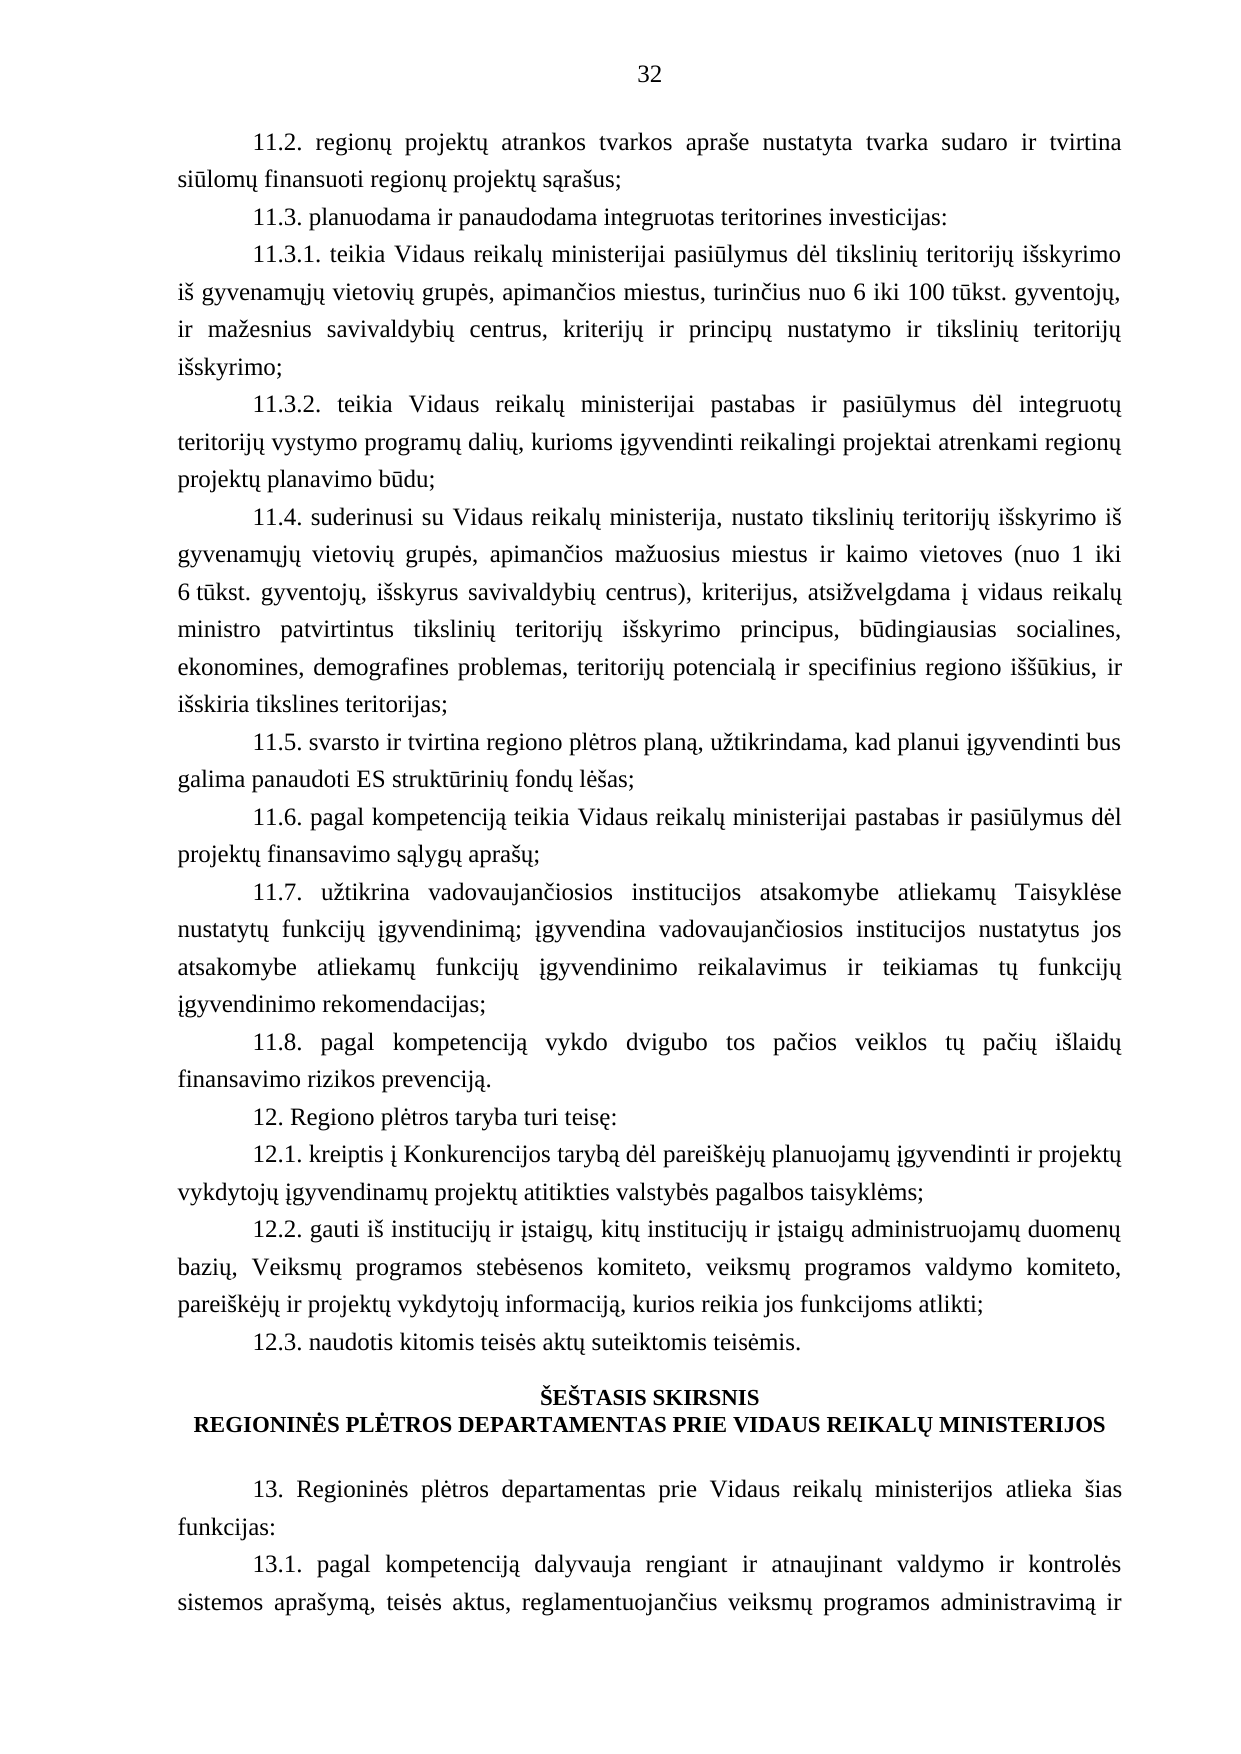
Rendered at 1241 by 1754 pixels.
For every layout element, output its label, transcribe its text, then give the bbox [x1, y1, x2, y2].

text REGIONINĖS PLĖTROS DEPARTAMENTAS PRIE VIDAUS REIKALŲ MINISTERIJOS [177, 1411, 1122, 1437]
text 13.1. pagal kompetenciją dalyvauja rengiant ir atnaujinant valdymo ir kontrolės sistemos aprašymą, teisės aktus, reglamentuojančius veiksmų programos administravimą ir [177, 1541, 1122, 1616]
text 11.3.1. teikia Vidaus reikalų ministerijai pasiūlymus dėl tikslinių teritorijų išskyrimo iš gyvenamųjų vietovių grupės, apimančios miestus, turinčius nuo 6 iki 100 tūkst. gyventojų, ir mažesnius savivaldybių centrus, kriterijų ir principų nustatymo ir tikslinių teritorijų išskyrimo; [177, 231, 1122, 381]
text 12.2. gauti iš institucijų ir įstaigų, kitų institucijų ir įstaigų administruojamų duomenų bazių, Veiksmų programos stebėsenos komiteto, veiksmų programos valdymo komiteto, pareiškėjų ir projektų vykdytojų informaciją, kurios reikia jos funkcijoms atlikti; [177, 1206, 1122, 1318]
text 13. Regioninės plėtros departamentas prie Vidaus reikalų ministerijos atlieka šias funkcijas: [177, 1466, 1122, 1541]
text 11.4. suderinusi su Vidaus reikalų ministerija, nustato tikslinių teritorijų išskyrimo iš gyvenamųjų vietovių grupės, apimančios mažuosius miestus ir kaimo vietoves (nuo 1 iki 6 tūkst. gyventojų, išskyrus savivaldybių centrus), kriterijus, atsižvelgdama į vidaus reikalų ministro patvirtintus tikslinių teritorijų išskyrimo principus, būdingiausias socialines, ekonomines, demografines problemas, teritorijų potencialą ir specifinius regiono iššūkius, ir išskiria tikslines teritorijas; [177, 493, 1122, 718]
text 11.6. pagal kompetenciją teikia Vidaus reikalų ministerijai pastabas ir pasiūlymus dėl projektų finansavimo sąlygų aprašų; [177, 793, 1122, 868]
text ŠEŠTASIS SKIRSNIS [177, 1384, 1122, 1411]
text 11.3. planuodama ir panaudodama integruotas teritorines investicijas: [177, 193, 1122, 231]
text 12. Regiono plėtros taryba turi teisę: [177, 1093, 1122, 1131]
text 12.1. kreiptis į Konkurencijos tarybą dėl pareiškėjų planuojamų įgyvendinti ir projektų vykdytojų įgyvendinamų projektų atitikties valstybės pagalbos taisyklėms; [177, 1131, 1122, 1206]
text 12.3. naudotis kitomis teisės aktų suteiktomis teisėmis. [177, 1318, 1122, 1356]
text 11.8. pagal kompetenciją vykdo dvigubo tos pačios veiklos tų pačių išlaidų finansavimo rizikos prevenciją. [177, 1018, 1122, 1093]
text 11.5. svarsto ir tvirtina regiono plėtros planą, užtikrindama, kad planui įgyvendinti bus galima panaudoti ES struktūrinių fondų lėšas; [177, 718, 1122, 793]
text 11.2. regionų projektų atrankos tvarkos apraše nustatyta tvarka sudaro ir tvirtina siūlomų finansuoti regionų projektų sąrašus; [177, 118, 1122, 193]
text 11.7. užtikrina vadovaujančiosios institucijos atsakomybe atliekamų Taisyklėse nustatytų funkcijų įgyvendinimą; įgyvendina vadovaujančiosios institucijos nustatytus jos atsakomybe atliekamų funkcijų įgyvendinimo reikalavimus ir teikiamas tų funkcijų įgyvendinimo rekomendacijas; [177, 868, 1122, 1018]
text 11.3.2. teikia Vidaus reikalų ministerijai pastabas ir pasiūlymus dėl integruotų teritorijų vystymo programų dalių, kurioms įgyvendinti reikalingi projektai atrenkami regionų projektų planavimo būdu; [177, 381, 1122, 493]
